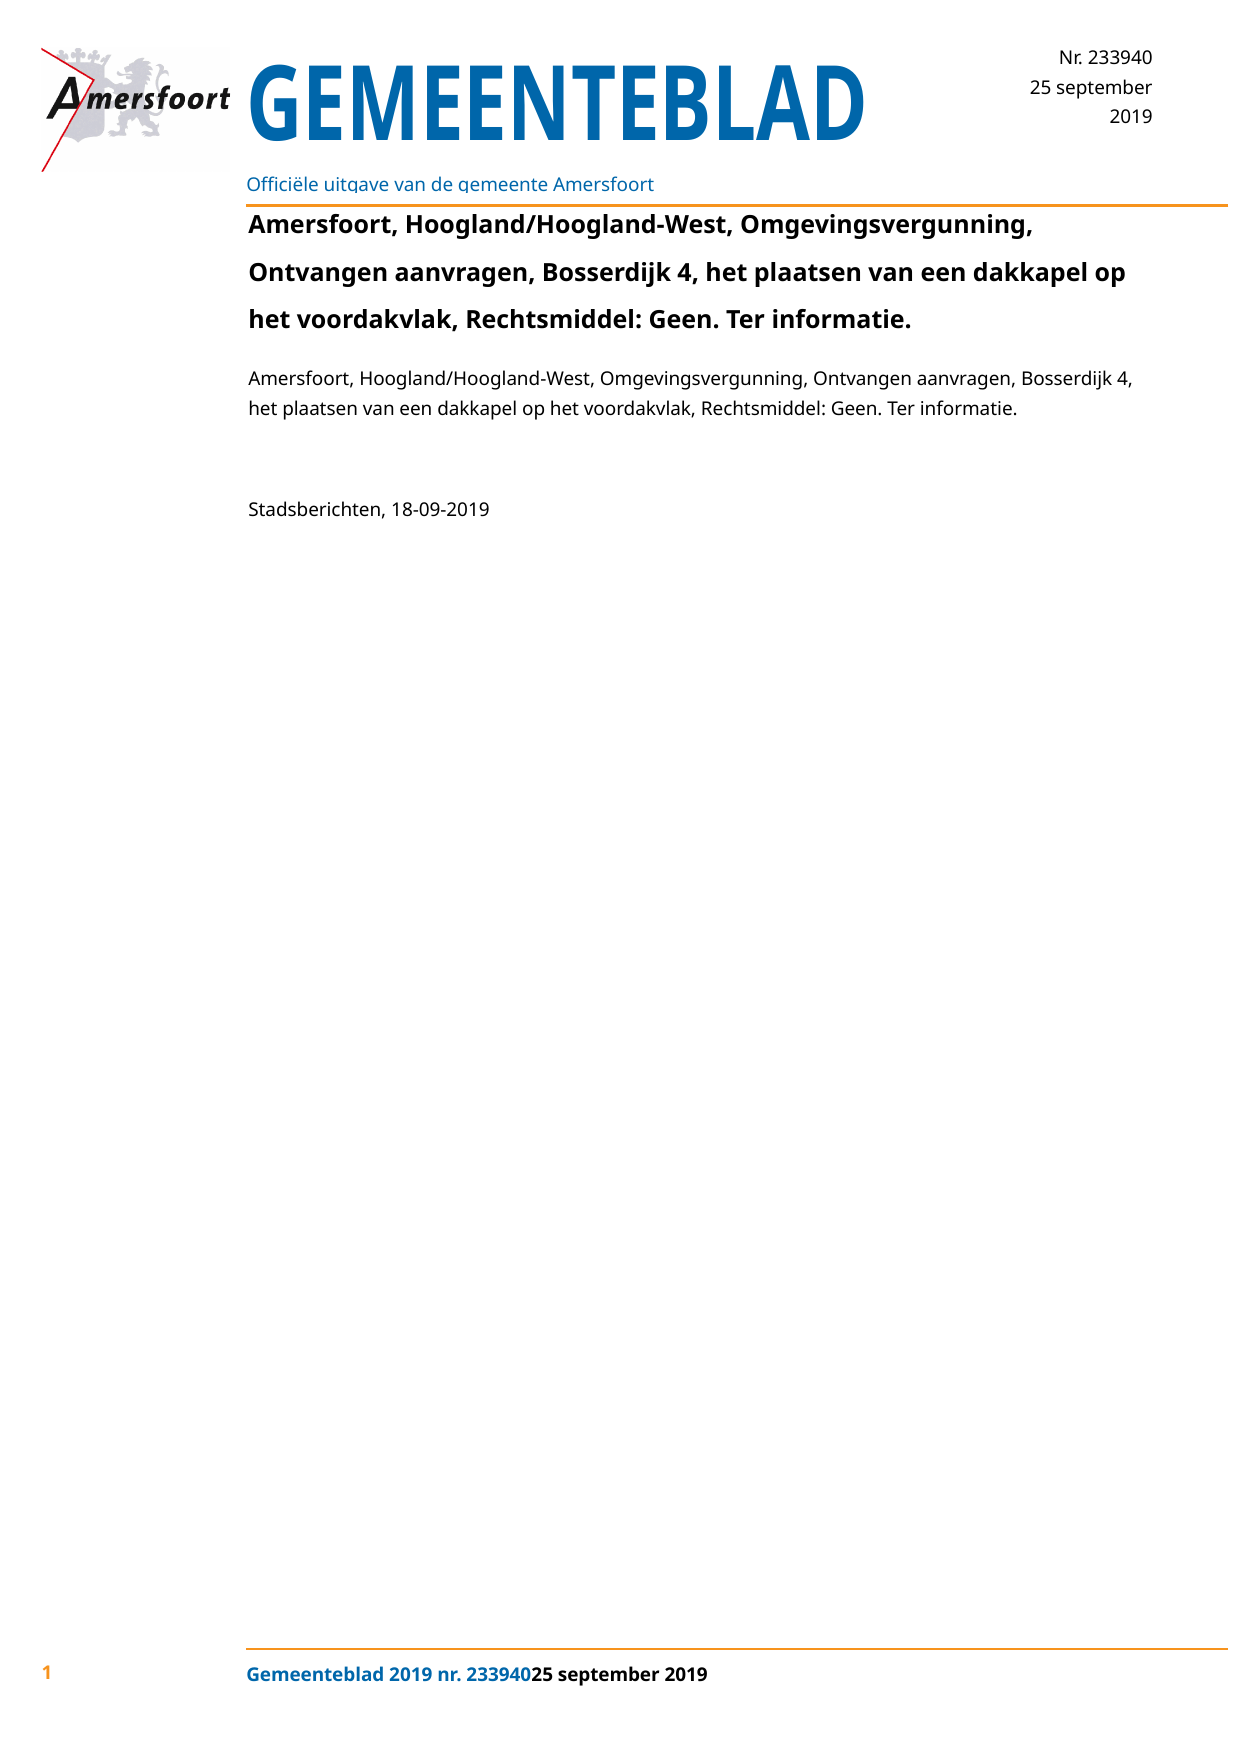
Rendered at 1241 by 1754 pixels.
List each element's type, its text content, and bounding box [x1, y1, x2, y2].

text Amersfoort, Hoogland/Hoogland-West, Omgevingsvergunning, Ontvangen aanvragen, Bosserdijk 4, het plaatsen van een dakkapel op het voordakvlak, Rechtsmiddel: Geen. Ter informatie. [248, 207, 1152, 336]
text Amersfoort, Hoogland/Hoogland-West, Omgevingsvergunning, Ontvangen aanvragen, Bosserdijk 4, het plaatsen van een dakkapel op het voordakvlak, Rechtsmiddel: Geen. Ter informatie. [248, 366, 1152, 421]
text Stadsberichten, 18-09-2019 [248, 496, 1152, 522]
picture [41, 47, 231, 172]
